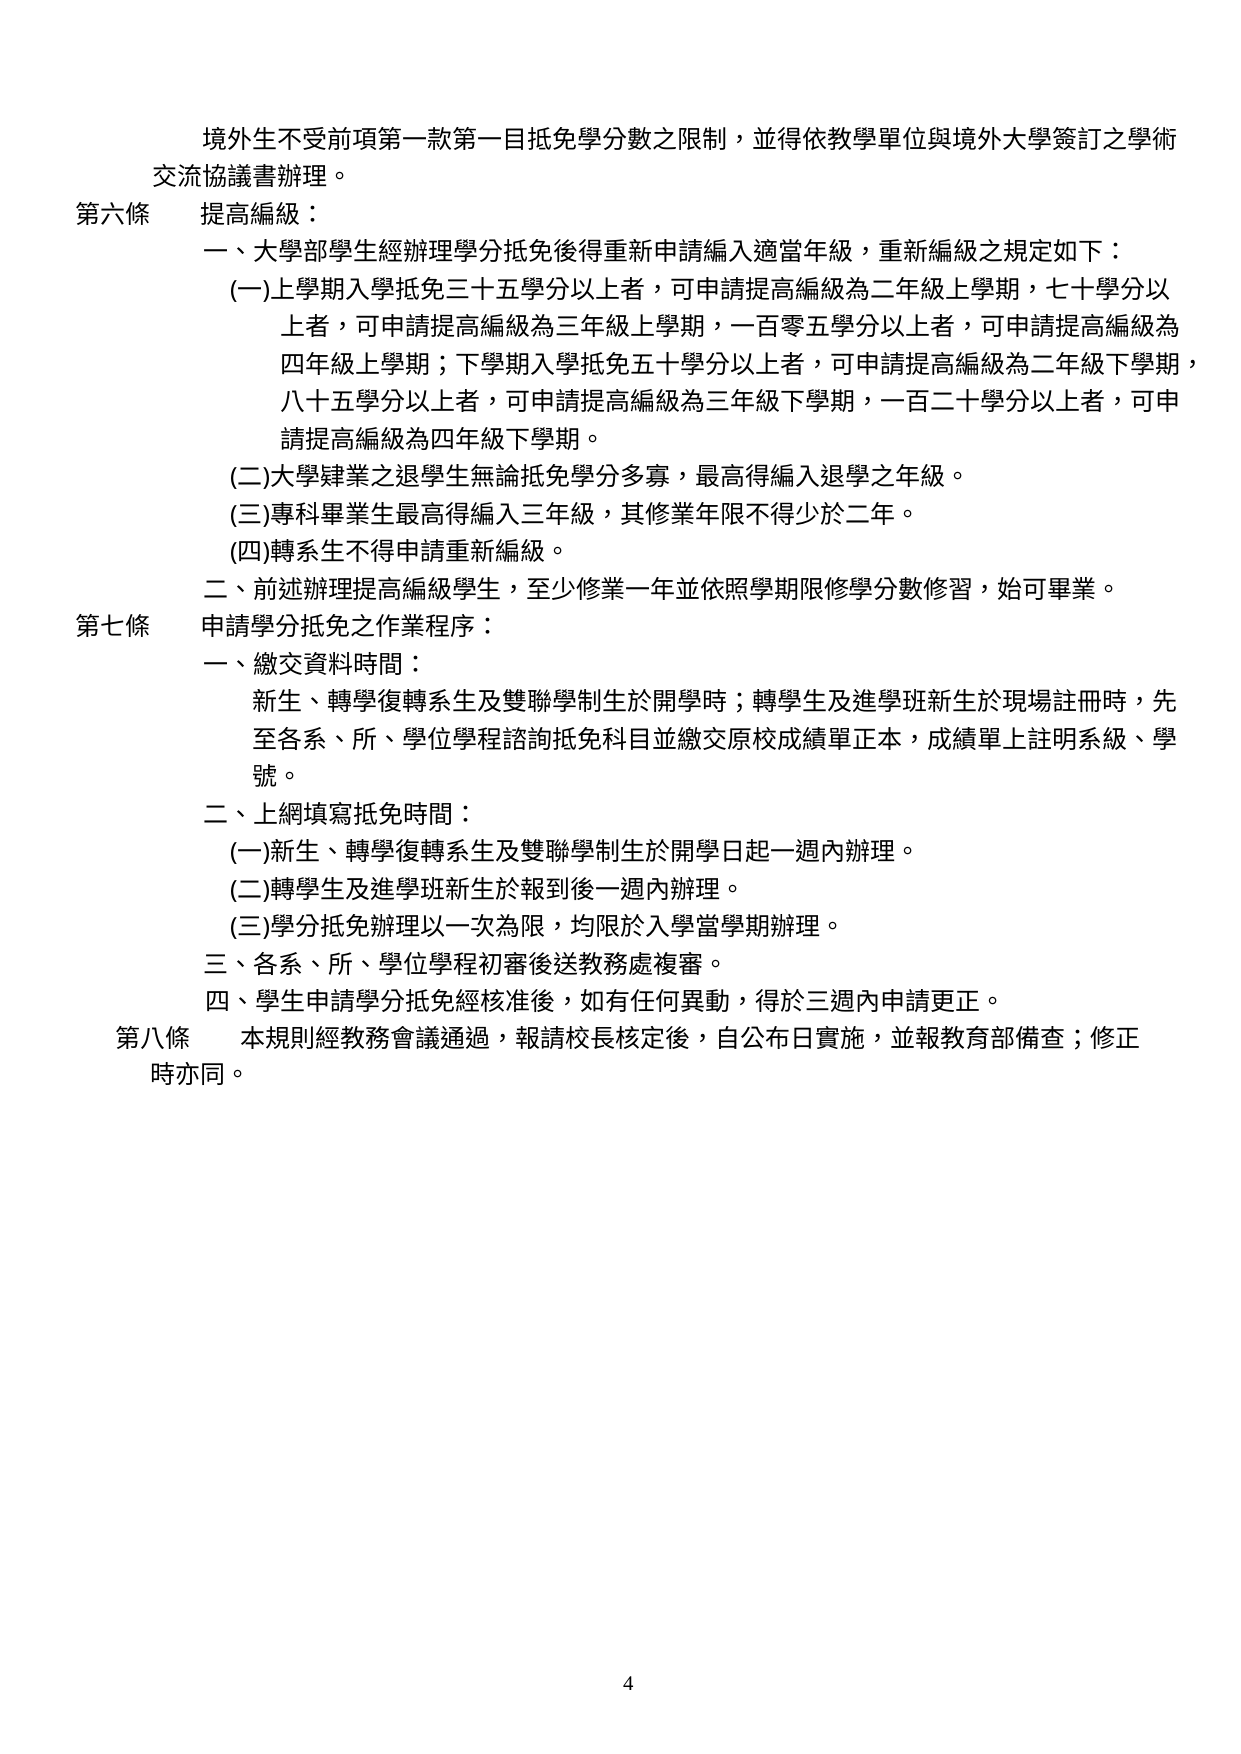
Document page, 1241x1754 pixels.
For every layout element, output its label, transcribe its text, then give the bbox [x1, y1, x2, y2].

text 時亦同。 [75, 1054, 1181, 1091]
text 一、繳交資料時間： [203, 643, 1181, 681]
text 四、學生申請學分抵免經核准後，如有任何異動，得於三週內申請更正。 [175, 981, 1181, 1018]
text 二、前述辦理提高編級學生，至少修業一年並依照學期限修學分數修習，始可畢業。 [203, 568, 1181, 606]
text 三、各系、所、學位學程初審後送教務處複審。 [75, 943, 1181, 981]
text 第八條 本規則經教務會議通過，報請校長核定後，自公布日實施，並報教育部備查；修正 [75, 1018, 1181, 1054]
text (四)轉系生不得申請重新編級。 [230, 531, 1181, 568]
text (二)大學肄業之退學生無論抵免學分多寡，最高得編入退學之年級。 [230, 456, 1181, 493]
text (三)專科畢業生最高得編入三年級，其修業年限不得少於二年。 [230, 493, 1181, 531]
text (三)學分抵免辦理以一次為限，均限於入學當學期辦理。 [230, 906, 1181, 943]
text 新生、轉學復轉系生及雙聯學制生於開學時；轉學生及進學班新生於現場註冊時，先至各系、所、學位學程諮詢抵免科目並繳交原校成績單正本，成績單上註明系級、學號。 [253, 681, 1181, 793]
text 境外生不受前項第一款第一目抵免學分數之限制，並得依教學單位與境外大學簽訂之學術交流協議書辦理。 [152, 118, 1181, 193]
text 第七條 申請學分抵免之作業程序： [75, 606, 1181, 643]
text 二、上網填寫抵免時間： [75, 793, 1181, 831]
text 第六條 提高編級： [75, 193, 1181, 231]
text (一)新生、轉學復轉系生及雙聯學制生於開學日起一週內辦理。 [230, 831, 1181, 868]
text (一)上學期入學抵免三十五學分以上者，可申請提高編級為二年級上學期，七十學分以上者，可申請提高編級為三年級上學期，一百零五學分以上者，可申請提高編級為四年級上學期；下學期入學抵免五十學分以上者，可申請提高編級為二年級下學期，八十五學分以上者，可申請提高編級為三年級下學期，一百二十學分以上者，可申請提高編級為四年級下學期。 [230, 268, 1181, 456]
text 一、大學部學生經辦理學分抵免後得重新申請編入適當年級，重新編級之規定如下： [203, 231, 1181, 268]
text (二)轉學生及進學班新生於報到後一週內辦理。 [230, 868, 1181, 906]
